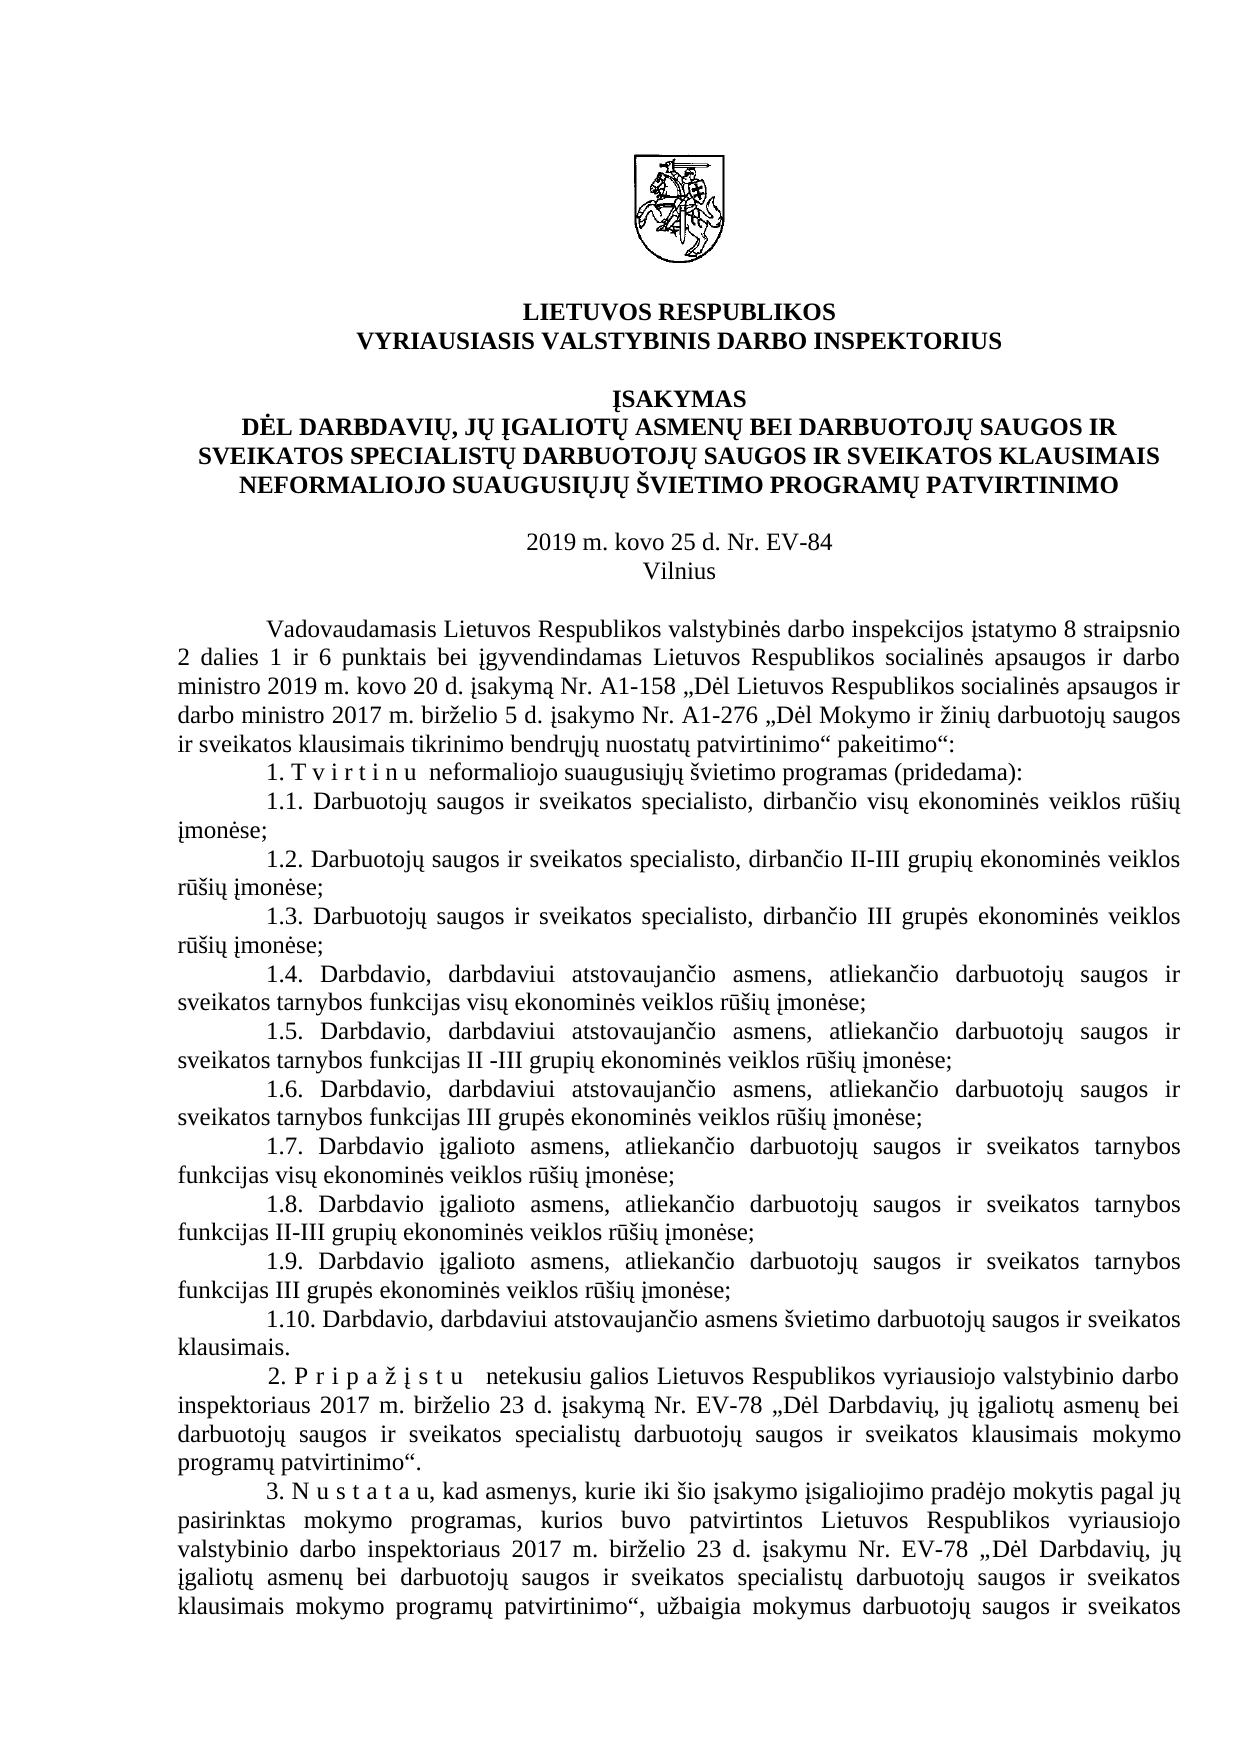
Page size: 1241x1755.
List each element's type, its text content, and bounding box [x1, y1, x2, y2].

text 1.3. Darbuotojų saugos ir sveikatos specialisto, dirbančio III grupės ekonominės veiklos rūšių įmonėse; [177, 901, 1181, 959]
text 1.2. Darbuotojų saugos ir sveikatos specialisto, dirbančio II-III grupių ekonominės veiklos rūšių įmonėse; [177, 844, 1181, 901]
text 1.4. Darbdavio, darbdaviui atstovaujančio asmens, atliekančio darbuotojų saugos ir sveikatos tarnybos funkcijas visų ekonominės veiklos rūšių įmonėse; [177, 959, 1181, 1016]
text 1.8. Darbdavio įgalioto asmens, atliekančio darbuotojų saugos ir sveikatos tarnybos funkcijas II-III grupių ekonominės veiklos rūšių įmonėse; [177, 1189, 1181, 1246]
text 1.6. Darbdavio, darbdaviui atstovaujančio asmens, atliekančio darbuotojų saugos ir sveikatos tarnybos funkcijas III grupės ekonominės veiklos rūšių įmonėse; [177, 1074, 1181, 1131]
text 1.1. Darbuotojų saugos ir sveikatos specialisto, dirbančio visų ekonominės veiklos rūšių įmonėse; [177, 786, 1181, 844]
text 1.9. Darbdavio įgalioto asmens, atliekančio darbuotojų saugos ir sveikatos tarnybos funkcijas III grupės ekonominės veiklos rūšių įmonėse; [177, 1246, 1181, 1304]
text 1. T v i r t i n u neformaliojo suaugusiųjų švietimo programas (pridedama): [177, 757, 1181, 786]
text 2019 m. kovo 25 d. Nr. EV-84 [177, 527, 1181, 556]
text 1.7. Darbdavio įgalioto asmens, atliekančio darbuotojų saugos ir sveikatos tarnybos funkcijas visų ekonominės veiklos rūšių įmonėse; [177, 1131, 1181, 1189]
text Vilnius [177, 556, 1181, 585]
text 2. P r i p a ž į s t u netekusiu galios Lietuvos Respublikos vyriausiojo valstybinio darbo inspektoriaus 2017 m. birželio 23 d. įsakymą Nr. EV-78 „Dėl Darbdavių, jų įgaliotų asmenų bei darbuotojų saugos ir sveikatos specialistų darbuotojų saugos ir sveikatos klausimais mokymo programų patvirtinimo“. [177, 1361, 1181, 1476]
text Vadovaudamasis Lietuvos Respublikos valstybinės darbo inspekcijos įstatymo 8 straipsnio 2 dalies 1 ir 6 punktais bei įgyvendindamas Lietuvos Respublikos socialinės apsaugos ir darbo ministro 2019 m. kovo 20 d. įsakymą Nr. A1-158 „Dėl Lietuvos Respublikos socialinės apsaugos ir darbo ministro 2017 m. birželio 5 d. įsakymo Nr. A1-276 „Dėl Mokymo ir žinių darbuotojų saugos ir sveikatos klausimais tikrinimo bendrųjų nuostatų patvirtinimo“ pakeitimo“: [177, 614, 1181, 757]
text 1.10. Darbdavio, darbdaviui atstovaujančio asmens švietimo darbuotojų saugos ir sveikatos klausimais. [177, 1304, 1181, 1361]
text ĮSAKYMAS [177, 384, 1181, 412]
text LIETUVOS RESPUBLIKOS [177, 297, 1181, 326]
text 1.5. Darbdavio, darbdaviui atstovaujančio asmens, atliekančio darbuotojų saugos ir sveikatos tarnybos funkcijas II -III grupių ekonominės veiklos rūšių įmonėse; [177, 1016, 1181, 1074]
text 3. N u s t a t a u, kad asmenys, kurie iki šio įsakymo įsigaliojimo pradėjo mokytis pagal jų pasirinktas mokymo programas, kurios buvo patvirtintos Lietuvos Respublikos vyriausiojo valstybinio darbo inspektoriaus 2017 m. birželio 23 d. įsakymu Nr. EV-78 „Dėl Darbdavių, jų įgaliotų asmenų bei darbuotojų saugos ir sveikatos specialistų darbuotojų saugos ir sveikatos klausimais mokymo programų patvirtinimo“, užbaigia mokymus darbuotojų saugos ir sveikatos [177, 1476, 1181, 1620]
text VYRIAUSIASIS VALSTYBINIS DARBO INSPEKTORIUS [177, 326, 1181, 355]
text DĖL DARBDAVIŲ, JŲ ĮGALIOTŲ ASMENŲ BEI DARBUOTOJŲ SAUGOS IR SVEIKATOS SPECIALISTŲ DARBUOTOJŲ SAUGOS IR SVEIKATOS KLAUSIMAIS NEFORMALIOJO SUAUGUSIŲJŲ ŠVIETIMO PROGRAMŲ PATVIRTINIMO [177, 412, 1181, 499]
